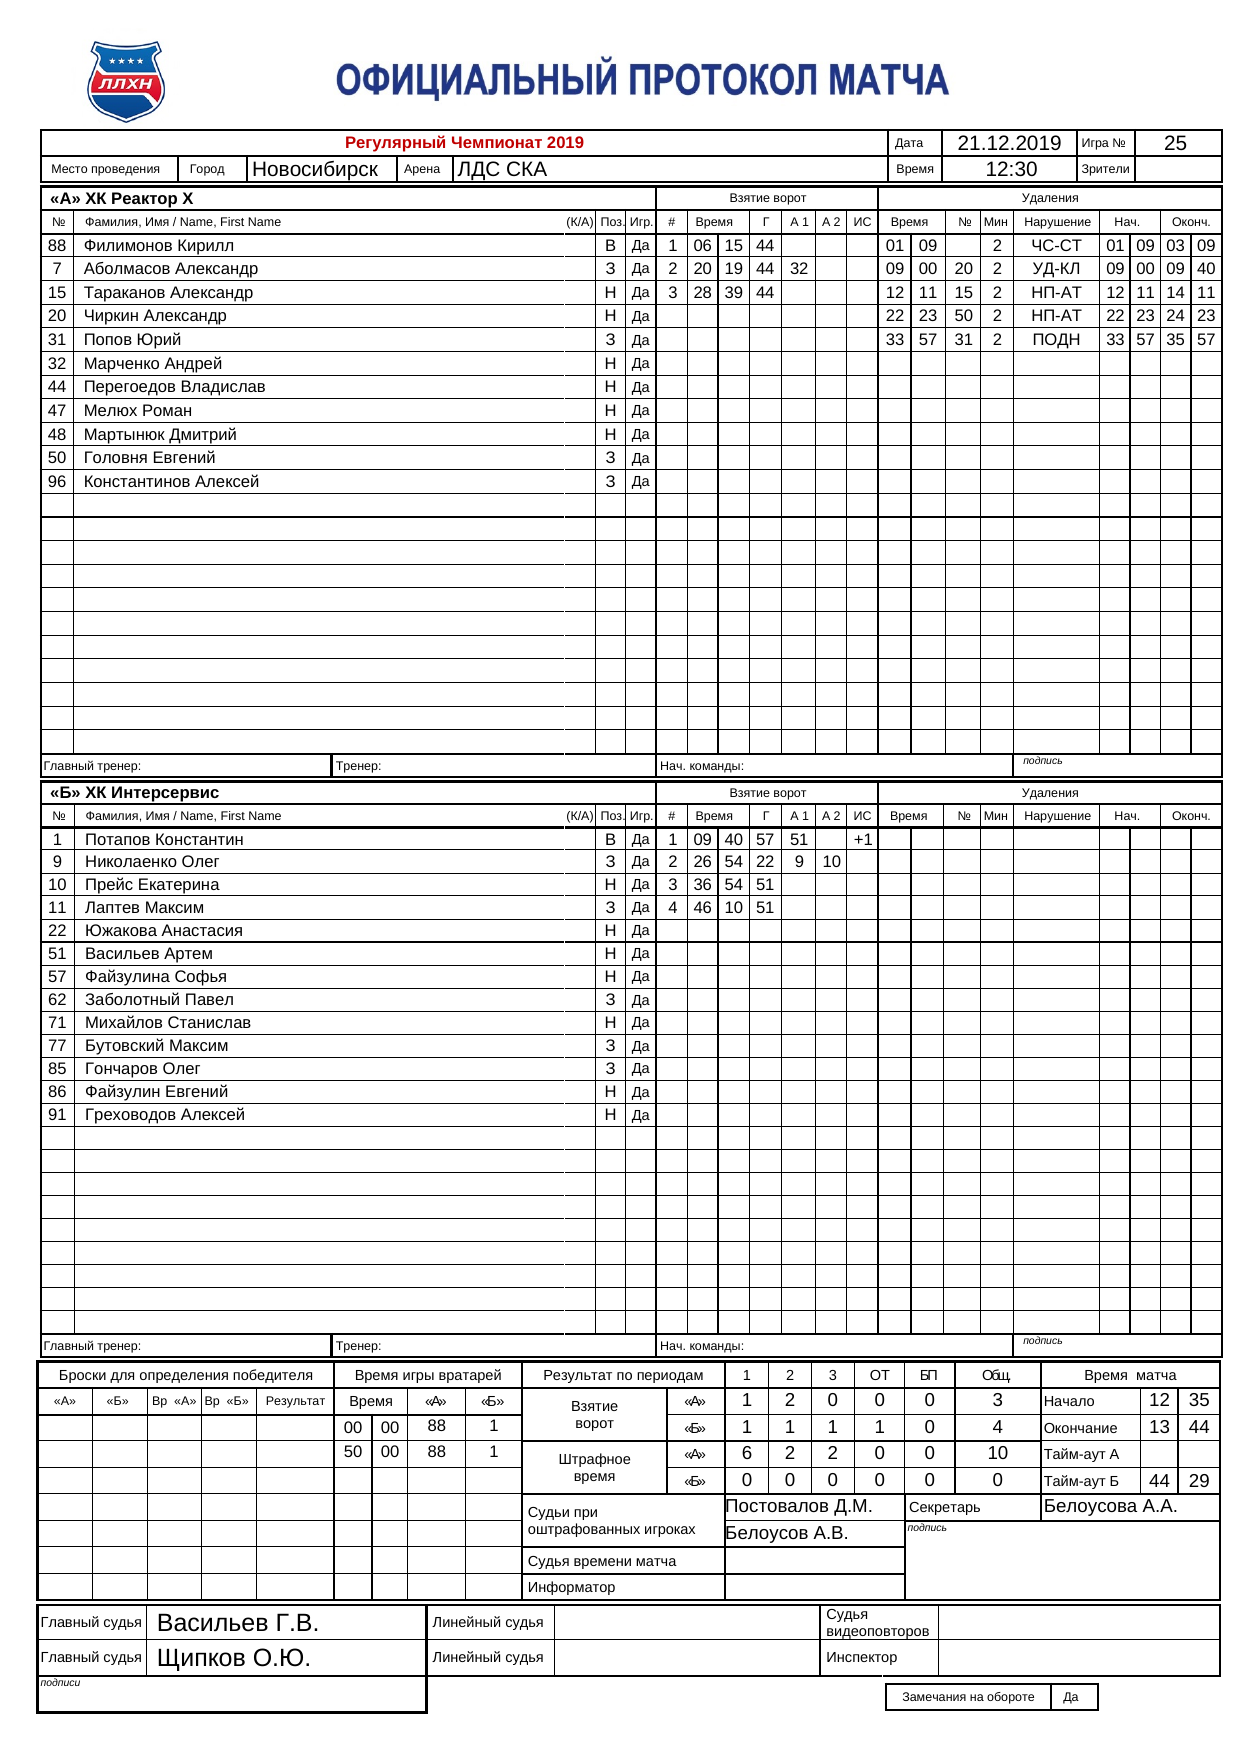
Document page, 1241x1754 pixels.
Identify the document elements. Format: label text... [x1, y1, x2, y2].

table_cell [657, 1288, 687, 1310]
table_cell [946, 423, 980, 445]
table_cell 22 [42, 920, 74, 941]
table_cell [1100, 446, 1129, 469]
table_cell [981, 470, 1013, 493]
table_cell [946, 565, 980, 587]
table_cell [944, 1012, 980, 1033]
table_cell ПОДН [1014, 328, 1099, 351]
table_cell [912, 376, 945, 398]
table_cell [946, 494, 980, 516]
table_cell [626, 565, 655, 587]
table_cell [1131, 423, 1160, 445]
table_cell [1136, 157, 1221, 181]
table_cell [847, 565, 877, 587]
table_cell [847, 730, 877, 753]
table_cell [626, 1265, 655, 1287]
table_cell [39, 1416, 92, 1440]
table_cell [39, 1441, 92, 1467]
table_cell [1161, 1104, 1190, 1126]
table_cell [39, 1468, 92, 1493]
table_cell [912, 399, 945, 422]
table_cell [750, 305, 781, 327]
table_cell [596, 588, 625, 611]
table_cell [74, 565, 564, 587]
table_cell [688, 1196, 717, 1218]
table_cell Н [596, 376, 625, 398]
table_cell А 2 [816, 805, 846, 826]
table_cell [257, 1468, 333, 1493]
table_cell [565, 874, 595, 895]
table_cell [1161, 829, 1190, 849]
table_cell [1100, 352, 1129, 374]
table_cell (К/А) [565, 805, 595, 826]
table_cell [373, 1547, 407, 1573]
table_cell [39, 1574, 92, 1599]
table_cell [944, 896, 980, 918]
table_cell [912, 1104, 943, 1126]
table_cell [596, 1265, 625, 1287]
table_cell 32 [782, 257, 815, 280]
table_cell 44 [750, 235, 781, 256]
table_cell [782, 1150, 815, 1172]
table_cell [1131, 1150, 1160, 1172]
table_cell [1014, 1104, 1099, 1126]
table_cell Да [626, 1058, 655, 1079]
table_cell 2 [812, 1442, 854, 1467]
table_cell 23 [912, 305, 945, 327]
table_cell [688, 612, 717, 634]
table_cell [565, 1035, 595, 1057]
table_cell З [596, 257, 625, 280]
table_cell [719, 612, 749, 634]
table_cell Белоусова А.А. [1042, 1495, 1219, 1520]
table_cell [657, 730, 687, 753]
table_cell [202, 1441, 256, 1467]
table_cell [148, 1547, 201, 1573]
table_cell [1192, 966, 1221, 987]
table_cell [1131, 1173, 1160, 1195]
table_cell [719, 518, 749, 540]
table_cell [883, 1677, 1220, 1681]
table_cell [93, 1441, 147, 1467]
table_cell 57 [1192, 328, 1221, 351]
table_cell [879, 1219, 910, 1241]
table_cell 11 [912, 281, 945, 303]
table_cell [782, 1058, 815, 1079]
table_cell (К/А) [565, 211, 595, 233]
table_cell [1100, 423, 1129, 445]
table_cell Постовалов Д.М. [726, 1495, 904, 1520]
table_cell 15 [42, 281, 73, 303]
table_cell [847, 352, 877, 374]
table_cell [565, 683, 595, 706]
table_cell 0 [812, 1389, 854, 1413]
table_cell [981, 920, 1013, 941]
table_cell [657, 1012, 687, 1033]
table_cell [1131, 1196, 1160, 1218]
table_cell [912, 1288, 943, 1310]
table_cell Попов Юрий [74, 328, 564, 351]
table_cell [1161, 470, 1190, 493]
table_cell [657, 1173, 687, 1195]
table_cell [1014, 1150, 1099, 1172]
table_cell 15 [946, 281, 980, 303]
table_cell [750, 1311, 781, 1333]
table_cell [726, 1575, 904, 1599]
table_cell Да [626, 257, 655, 280]
table_cell [1161, 399, 1190, 422]
table_cell [1099, 1682, 1220, 1711]
table_cell 40 [719, 829, 749, 849]
table_cell [944, 1035, 980, 1057]
table_cell [847, 1173, 877, 1195]
table_cell [688, 707, 717, 729]
table_cell [1192, 1173, 1221, 1195]
table_cell [335, 1547, 371, 1573]
table_cell [74, 612, 564, 634]
table_cell [847, 423, 877, 445]
table_cell [565, 1311, 595, 1333]
table_cell [981, 376, 1013, 398]
table_cell [75, 1265, 564, 1287]
table_cell 12 [879, 281, 910, 303]
table_cell [466, 1494, 521, 1520]
table_cell [879, 1104, 910, 1126]
table_cell [1014, 730, 1099, 753]
table_cell [847, 874, 877, 895]
table_cell [1014, 541, 1099, 564]
table_cell [257, 1547, 333, 1573]
table_cell [93, 1574, 147, 1599]
table_cell [912, 1081, 943, 1103]
table_cell [1192, 874, 1221, 895]
table_cell [1100, 896, 1129, 918]
table_cell [75, 1242, 564, 1264]
table_cell [1100, 1104, 1129, 1126]
table_cell [1192, 1127, 1221, 1149]
table_cell 33 [1100, 328, 1129, 351]
table_cell [879, 1265, 910, 1287]
table_cell [1161, 541, 1190, 564]
table_cell 51 [782, 829, 815, 849]
table_cell [596, 1150, 625, 1172]
table_cell 20 [42, 305, 73, 327]
table_cell [847, 494, 877, 516]
table_cell [750, 541, 781, 564]
table_cell Нач. [1100, 805, 1160, 826]
table_cell подпись [906, 1522, 1219, 1599]
table_cell [42, 565, 73, 587]
table_cell Время [889, 157, 941, 181]
table_cell [719, 446, 749, 469]
table_cell [750, 1104, 781, 1126]
table_cell [596, 636, 625, 658]
table_cell [565, 1288, 595, 1310]
table_cell [74, 707, 564, 729]
table_cell [657, 1150, 687, 1172]
table_cell [816, 565, 846, 587]
table_cell [912, 518, 945, 540]
table_cell [688, 1081, 717, 1103]
table_cell 54 [719, 850, 749, 872]
table_cell [750, 1012, 781, 1033]
table_cell [626, 1288, 655, 1310]
table_cell [981, 1311, 1013, 1333]
table_cell [688, 352, 717, 374]
table_cell [1014, 1127, 1099, 1149]
table_cell [1131, 1219, 1160, 1241]
table_cell «А» [668, 1389, 724, 1413]
table_cell [912, 896, 943, 918]
table_cell [750, 470, 781, 493]
table_cell 0 [855, 1468, 904, 1493]
table_cell [1014, 989, 1099, 1011]
table_cell [1014, 1288, 1099, 1310]
table_cell [335, 1521, 371, 1546]
table_cell З [596, 1058, 625, 1079]
table_cell 54 [719, 874, 749, 895]
table_cell [944, 850, 980, 872]
table_cell [912, 352, 945, 374]
table_cell [466, 1574, 521, 1599]
table_cell [1100, 1150, 1129, 1172]
table_cell Н [596, 423, 625, 445]
table_cell [879, 399, 910, 422]
table_cell [42, 1150, 74, 1172]
table_cell [626, 494, 655, 516]
table_cell З [596, 989, 625, 1011]
table_cell [879, 896, 910, 918]
table_cell Судья видеоповторов [821, 1606, 938, 1639]
table_cell [944, 989, 980, 1011]
table_cell [1131, 1035, 1160, 1057]
table_cell [782, 376, 815, 398]
table_cell [847, 541, 877, 564]
table_cell [148, 1441, 201, 1467]
table_cell УД-КЛ [1014, 257, 1099, 280]
table_cell 35 [1179, 1389, 1219, 1413]
table_cell [879, 943, 910, 964]
table_cell 20 [946, 257, 980, 280]
table_cell Линейный судья [428, 1640, 554, 1675]
table_cell [879, 518, 910, 540]
table_header «А» ХК Реактор Х [42, 188, 655, 209]
table_cell [816, 1127, 846, 1149]
table_cell [657, 352, 687, 374]
table_cell 50 [946, 305, 980, 327]
table_cell [944, 829, 980, 849]
table_cell [42, 1288, 74, 1310]
table_cell З [596, 850, 625, 872]
table_cell [1131, 565, 1160, 587]
table_cell [847, 446, 877, 469]
table_cell [879, 966, 910, 987]
table_cell 10 [42, 874, 74, 895]
table_cell [688, 518, 717, 540]
table_cell [1100, 730, 1129, 753]
table_cell [946, 612, 980, 634]
table_cell [688, 1104, 717, 1126]
table_cell [879, 1288, 910, 1310]
table_cell [1192, 1311, 1221, 1333]
table_cell [428, 1677, 882, 1711]
table_cell Михайлов Станислав [75, 1012, 564, 1033]
table_cell [74, 588, 564, 611]
table_cell [1161, 850, 1190, 872]
table_cell [596, 612, 625, 634]
table_cell [1161, 1081, 1190, 1103]
table_cell [847, 305, 877, 327]
table_cell [912, 1219, 943, 1241]
table_cell [912, 730, 945, 753]
table_cell [1192, 588, 1221, 611]
table_cell [93, 1416, 147, 1440]
table_header БП [905, 1363, 954, 1387]
table_cell Заболотный Павел [75, 989, 564, 1011]
table_cell [688, 1173, 717, 1195]
table_cell Да [626, 1035, 655, 1057]
table_cell 47 [42, 399, 73, 422]
table_cell [565, 352, 595, 374]
table_header Да [1052, 1685, 1097, 1709]
table_cell [879, 1173, 910, 1195]
table_cell [1131, 1081, 1160, 1103]
table_cell Бутовский Максим [75, 1035, 564, 1057]
table_cell [565, 1219, 595, 1241]
table_cell [782, 565, 815, 587]
table_cell [657, 565, 687, 587]
table_cell З [596, 328, 625, 351]
table_cell [981, 707, 1013, 729]
table_cell [565, 399, 595, 422]
table_cell [782, 1219, 815, 1241]
table_cell Филимонов Кирилл [74, 235, 564, 256]
table_cell 1 [657, 235, 687, 256]
table_cell [719, 376, 749, 398]
table_cell [74, 518, 564, 540]
table_cell [657, 494, 687, 516]
table_cell 1 [726, 1389, 768, 1413]
table_cell [657, 1242, 687, 1264]
table_cell [782, 1265, 815, 1287]
table_cell Вр «А» [148, 1389, 201, 1413]
table_cell А 1 [782, 211, 815, 233]
table_cell 62 [42, 989, 74, 1011]
table_cell [946, 352, 980, 374]
table_cell [1100, 518, 1129, 540]
table_cell [981, 352, 1013, 374]
table_cell [946, 541, 980, 564]
table_cell [750, 1265, 781, 1287]
table_cell [1014, 707, 1099, 729]
table_cell [847, 1196, 877, 1218]
table_cell [750, 683, 781, 706]
table_cell Н [596, 305, 625, 327]
table_cell [565, 328, 595, 351]
table_cell [782, 328, 815, 351]
table_cell [657, 1219, 687, 1241]
table_cell 10 [816, 850, 846, 872]
table_cell В [596, 829, 625, 849]
table_cell [981, 1173, 1013, 1195]
table_cell [782, 423, 815, 445]
table_cell [981, 446, 1013, 469]
table_cell [42, 659, 73, 682]
table_cell [816, 1196, 846, 1218]
table_cell [816, 659, 846, 682]
table_cell [816, 829, 846, 849]
table_cell № [944, 805, 980, 826]
table_cell [1192, 470, 1221, 493]
table_cell Н [596, 1012, 625, 1033]
table_cell [816, 989, 846, 1011]
table_cell [42, 518, 73, 540]
table_cell [719, 707, 749, 729]
table_cell 44 [750, 257, 781, 280]
table_cell 50 [42, 446, 73, 469]
table_cell [657, 636, 687, 658]
table_cell [944, 874, 980, 895]
table_cell 09 [1100, 257, 1129, 280]
table_cell 2 [769, 1442, 811, 1467]
table_cell [257, 1574, 333, 1599]
table_cell [42, 683, 73, 706]
table_cell 0 [905, 1468, 954, 1493]
table_cell № [42, 211, 73, 233]
table_cell [981, 636, 1013, 658]
table_cell [981, 730, 1013, 753]
table_cell [981, 1081, 1013, 1103]
table_header Общ. [956, 1363, 1040, 1387]
table_cell [626, 1219, 655, 1241]
table_cell [42, 730, 73, 753]
table_cell Окончание [1042, 1415, 1140, 1440]
table_cell подпись [1014, 1335, 1221, 1356]
table_cell [657, 943, 687, 964]
table_cell 40 [1192, 257, 1221, 280]
table_cell [1192, 1104, 1221, 1126]
table_header Удаления [879, 188, 1221, 209]
table_cell Да [626, 989, 655, 1011]
table_cell 39 [719, 281, 749, 303]
table_cell [466, 1521, 521, 1546]
table_cell [750, 636, 781, 658]
table_cell [335, 1494, 371, 1520]
table_cell 31 [42, 328, 73, 351]
table_cell [782, 943, 815, 964]
table_cell НП-АТ [1014, 281, 1099, 303]
table_cell [93, 1494, 147, 1520]
table_cell [596, 1196, 625, 1218]
table_cell [1014, 399, 1099, 422]
table_cell Место проведения [42, 157, 177, 181]
table_cell [75, 1196, 564, 1218]
table_cell [74, 494, 564, 516]
table_cell ЛДС СКА [454, 157, 887, 181]
table_cell [944, 1265, 980, 1287]
table_cell [565, 1104, 595, 1126]
table_cell Игр. [626, 805, 655, 826]
table_cell 1 [812, 1415, 854, 1440]
table_cell [1161, 989, 1190, 1011]
table_cell [847, 470, 877, 493]
table_cell [981, 1012, 1013, 1033]
table_cell [879, 1150, 910, 1172]
table_cell Файзулина Софья [75, 966, 564, 987]
table_cell [750, 565, 781, 587]
table_cell «Б » [466, 1389, 521, 1413]
table_cell [847, 1311, 877, 1333]
table_cell [1131, 399, 1160, 422]
table_cell [1192, 1012, 1221, 1033]
table_cell [719, 470, 749, 493]
table_cell [1161, 1150, 1190, 1172]
table_cell [912, 850, 943, 872]
table_cell [782, 707, 815, 729]
table_cell 1 [42, 829, 74, 849]
table_cell [750, 352, 781, 374]
table_cell [879, 541, 910, 564]
table_cell [148, 1574, 201, 1599]
table_cell [202, 1574, 256, 1599]
table_cell [1100, 1196, 1129, 1218]
table_cell подписи [39, 1677, 425, 1711]
table_cell [1131, 1127, 1160, 1149]
table_cell Да [626, 399, 655, 422]
table_cell [981, 1265, 1013, 1287]
table_cell [816, 376, 846, 398]
table_cell 1 [855, 1415, 904, 1440]
table_cell 88 [408, 1441, 465, 1467]
table_header 1 [726, 1363, 768, 1387]
table_cell [847, 683, 877, 706]
table_cell [1014, 612, 1099, 634]
table_cell [912, 588, 945, 611]
table_cell [1161, 1288, 1190, 1310]
table_cell [816, 683, 846, 706]
table_cell [981, 896, 1013, 918]
table_cell [946, 659, 980, 682]
table_cell [912, 1035, 943, 1057]
table_cell [782, 659, 815, 682]
table_cell [847, 920, 877, 941]
table_cell [1100, 1173, 1129, 1195]
table_cell [912, 470, 945, 493]
table_cell Главный судья [39, 1606, 146, 1639]
table_cell [1100, 707, 1129, 729]
table_cell [816, 494, 846, 516]
table_cell [981, 494, 1013, 516]
table_cell [1161, 920, 1190, 941]
table_cell [626, 683, 655, 706]
table_cell [657, 707, 687, 729]
table_cell [688, 966, 717, 987]
table_cell [750, 612, 781, 634]
table_cell [42, 612, 73, 634]
table_cell [981, 565, 1013, 587]
table_cell [1014, 943, 1099, 964]
table_cell 06 [688, 235, 717, 256]
table_cell [912, 1012, 943, 1033]
table_cell [782, 518, 815, 540]
table_cell [1014, 1196, 1099, 1218]
table_cell [719, 1058, 749, 1079]
table_cell З [596, 470, 625, 493]
table_cell [688, 989, 717, 1011]
table_cell [408, 1521, 465, 1546]
table_cell [1100, 399, 1129, 422]
table_cell [1100, 1058, 1129, 1079]
table_cell [408, 1468, 465, 1493]
table_cell [626, 636, 655, 658]
table_cell [657, 1311, 687, 1333]
table_cell Прейс Екатерина [75, 874, 564, 895]
table_cell [847, 1012, 877, 1033]
table_cell [847, 612, 877, 634]
table_cell [688, 328, 717, 351]
table_cell [912, 966, 943, 987]
table_cell [565, 565, 595, 587]
table_cell [1131, 541, 1160, 564]
table_cell Да [626, 305, 655, 327]
table_cell 71 [42, 1012, 74, 1033]
table_cell [879, 1242, 910, 1264]
table_cell [1192, 1288, 1221, 1310]
table_cell [944, 1219, 980, 1241]
table_cell Вр «Б» [202, 1389, 256, 1413]
table_cell 6 [726, 1442, 768, 1467]
table_cell [847, 659, 877, 682]
table_cell [879, 446, 910, 469]
table_cell Да [626, 470, 655, 493]
table_cell Нарушение [1014, 805, 1099, 826]
table_cell [879, 1311, 910, 1333]
table_cell [1131, 850, 1160, 872]
table_cell [847, 989, 877, 1011]
table_cell 0 [812, 1468, 854, 1493]
table_cell [1192, 989, 1221, 1011]
table_cell 1 [657, 829, 687, 849]
table_cell 26 [688, 850, 717, 872]
table_cell 9 [782, 850, 815, 872]
table_cell Н [596, 352, 625, 374]
table_cell Да [626, 1012, 655, 1033]
table_cell Г [750, 211, 781, 233]
table_cell [847, 281, 877, 303]
table_cell [75, 1150, 564, 1172]
table_cell [750, 1242, 781, 1264]
table_cell З [596, 1035, 625, 1057]
table_cell 51 [42, 943, 74, 964]
table_cell Константинов Алексей [74, 470, 564, 493]
table_cell [596, 1219, 625, 1241]
table_cell [816, 1311, 846, 1333]
table_cell 12:30 [943, 157, 1076, 181]
table_cell [782, 446, 815, 469]
table_cell [75, 1311, 564, 1333]
table_cell [946, 730, 980, 753]
table_cell [688, 494, 717, 516]
table_cell [657, 683, 687, 706]
table_cell [782, 399, 815, 422]
table_cell [657, 966, 687, 987]
table_cell [466, 1468, 521, 1493]
table_cell «Б» [668, 1415, 724, 1440]
table_cell Зрители [1078, 157, 1134, 181]
table_cell [1131, 1265, 1160, 1287]
table_cell [1192, 707, 1221, 729]
table_cell [42, 636, 73, 658]
table_cell [750, 1035, 781, 1057]
table_cell [565, 659, 595, 682]
table_cell 0 [726, 1468, 768, 1493]
table_cell 13 [1141, 1415, 1177, 1440]
table_cell 91 [42, 1104, 74, 1126]
table_cell [565, 1127, 595, 1149]
table_cell [782, 1288, 815, 1310]
table_cell 19 [719, 257, 749, 280]
table_cell [1131, 1012, 1160, 1033]
table_cell [565, 920, 595, 941]
table_cell [1161, 376, 1190, 398]
table_cell Секретарь [906, 1495, 1040, 1520]
table_cell [1192, 1265, 1221, 1287]
table_cell Да [626, 896, 655, 918]
table_cell [1014, 518, 1099, 540]
table_cell [719, 1311, 749, 1333]
table_cell 36 [688, 874, 717, 895]
table_cell [719, 588, 749, 611]
table_cell [1131, 612, 1160, 634]
table_cell [626, 612, 655, 634]
table_cell 46 [688, 896, 717, 918]
table_cell 96 [42, 470, 73, 493]
table_cell [981, 943, 1013, 964]
table_cell [1100, 1311, 1129, 1333]
table_cell [1161, 352, 1190, 374]
table_cell [750, 989, 781, 1011]
table_cell [1100, 1035, 1129, 1057]
table_cell 22 [1100, 305, 1129, 327]
table_cell 2 [981, 305, 1013, 327]
table_cell [750, 376, 781, 398]
table_cell [565, 1150, 595, 1172]
table_cell 0 [905, 1415, 954, 1440]
table_cell [847, 636, 877, 658]
table_cell [565, 1265, 595, 1287]
table_cell [816, 943, 846, 964]
table_cell № [42, 805, 74, 826]
table_cell [1131, 1058, 1160, 1079]
table_cell 51 [750, 874, 781, 895]
table_cell [946, 470, 980, 493]
table_cell [847, 1104, 877, 1126]
table_cell [596, 659, 625, 682]
table_cell Информатор [523, 1575, 724, 1599]
table_cell [1161, 1127, 1190, 1149]
table_cell 12 [1141, 1389, 1177, 1413]
table_cell [719, 1035, 749, 1057]
table_cell 57 [1131, 328, 1160, 351]
table_header Время матча [1042, 1363, 1219, 1387]
table_cell [565, 829, 595, 849]
table_cell Время [879, 211, 945, 233]
table_cell [42, 541, 73, 564]
table_cell [1014, 588, 1099, 611]
table_cell [42, 1219, 74, 1241]
table_cell [944, 1127, 980, 1149]
table_cell [719, 1219, 749, 1241]
table_cell [719, 989, 749, 1011]
table_cell [42, 1311, 74, 1333]
table_cell [1131, 874, 1160, 895]
table_cell [912, 612, 945, 634]
table_cell [879, 920, 910, 941]
table_cell Файзулин Евгений [75, 1081, 564, 1103]
table_cell 35 [1161, 328, 1190, 351]
table_cell [466, 1547, 521, 1573]
table_cell [565, 376, 595, 398]
table_cell [1014, 829, 1099, 849]
table_cell [847, 707, 877, 729]
table_cell [1161, 636, 1190, 658]
table_cell [596, 1173, 625, 1195]
table_cell [565, 257, 595, 280]
table_cell Перегоедов Владислав [74, 376, 564, 398]
table_cell 33 [879, 328, 910, 351]
table_cell [1100, 541, 1129, 564]
table_cell [42, 1127, 74, 1149]
table_cell 4 [657, 896, 687, 918]
table_cell [75, 1173, 564, 1195]
table_cell [1100, 1242, 1129, 1264]
table_cell [1192, 659, 1221, 682]
table_cell [946, 707, 980, 729]
table_cell А 2 [816, 211, 846, 233]
table_cell [688, 659, 717, 682]
table_cell [148, 1416, 201, 1440]
table_cell Н [596, 943, 625, 964]
table_cell [688, 636, 717, 658]
table_cell [879, 659, 910, 682]
table_cell [912, 636, 945, 658]
table_cell [373, 1494, 407, 1520]
table_cell Поз. [596, 211, 625, 233]
table_cell [944, 1104, 980, 1126]
table_cell Лаптев Максим [75, 896, 564, 918]
table_cell [1161, 446, 1190, 469]
table_cell [688, 470, 717, 493]
table_cell [750, 966, 781, 987]
table_cell В [596, 235, 625, 256]
table_cell [912, 659, 945, 682]
table_cell [1100, 850, 1129, 872]
table_cell [981, 1196, 1013, 1218]
table_cell 77 [42, 1035, 74, 1057]
table_cell [912, 1242, 943, 1264]
table_cell [1100, 989, 1129, 1011]
table_cell [565, 1173, 595, 1195]
table_cell [1161, 896, 1190, 918]
table_cell [1192, 850, 1221, 872]
table_cell Н [596, 281, 625, 303]
table_cell [42, 707, 73, 729]
table_cell Поз. [596, 805, 625, 826]
table_cell [946, 399, 980, 422]
table_cell [565, 850, 595, 872]
table_cell [719, 1012, 749, 1033]
table_cell [782, 470, 815, 493]
table_cell 0 [769, 1468, 811, 1493]
table_cell [1100, 1127, 1129, 1149]
table_cell [816, 305, 846, 327]
table_cell [1161, 588, 1190, 611]
table_cell [657, 541, 687, 564]
table_cell [912, 565, 945, 587]
table_cell 2 [981, 328, 1013, 351]
table_cell [1192, 1081, 1221, 1103]
table_cell Время [335, 1389, 407, 1413]
table_cell 09 [1161, 257, 1190, 280]
table_cell «А» [408, 1389, 465, 1413]
table_cell [981, 1288, 1013, 1310]
table_cell Время [688, 805, 749, 826]
table_header ОТ [855, 1363, 904, 1387]
table_header Результат по периодам [523, 1363, 724, 1387]
table_cell [688, 423, 717, 445]
table_cell Да [626, 850, 655, 872]
table_cell 12 [1100, 281, 1129, 303]
table_cell [750, 659, 781, 682]
table_cell [1161, 1311, 1190, 1333]
table_cell 20 [688, 257, 717, 280]
table_cell [847, 257, 877, 280]
table_cell [1192, 352, 1221, 374]
table_cell # [657, 211, 687, 233]
table_cell [719, 541, 749, 564]
table_cell [912, 707, 945, 729]
table_cell [944, 1196, 980, 1218]
table_cell [816, 1150, 846, 1172]
table_cell [946, 376, 980, 398]
table_cell Н [596, 1081, 625, 1103]
table_cell [912, 920, 943, 941]
table_cell [626, 541, 655, 564]
table_cell Н [596, 399, 625, 422]
table_cell [1131, 730, 1160, 753]
table_cell [688, 588, 717, 611]
table_cell 57 [750, 829, 781, 849]
table_cell [782, 1196, 815, 1218]
table_cell 0 [905, 1389, 954, 1413]
table_cell [1192, 1058, 1221, 1079]
table_cell [912, 541, 945, 564]
table_cell [879, 874, 910, 895]
table_cell Тараканов Александр [74, 281, 564, 303]
table_cell [719, 1288, 749, 1310]
table_cell [847, 1265, 877, 1287]
table_cell [39, 1521, 92, 1546]
table_cell [1192, 399, 1221, 422]
table_cell 00 [335, 1416, 371, 1440]
table_cell [75, 1127, 564, 1149]
table_header «Б» ХК Интерсервис [42, 783, 655, 803]
table_cell [202, 1468, 256, 1493]
table_cell [688, 943, 717, 964]
table_cell [782, 305, 815, 327]
table_cell [565, 1012, 595, 1033]
table_cell [148, 1468, 201, 1493]
table_cell [42, 1242, 74, 1264]
table_cell [565, 235, 595, 256]
table_cell 2 [657, 257, 687, 280]
table_cell 23 [1192, 305, 1221, 327]
table_cell [719, 1173, 749, 1195]
table_cell [657, 989, 687, 1011]
table_cell Тренер: [333, 755, 655, 776]
table_cell Да [626, 966, 655, 987]
table_cell [981, 1058, 1013, 1079]
table_cell [1192, 1219, 1221, 1241]
table_header 25 [1136, 131, 1221, 155]
table_cell 1 [466, 1441, 521, 1467]
table_cell [1192, 943, 1221, 964]
table_cell Н [596, 966, 625, 987]
table_cell [688, 1242, 717, 1264]
table_cell [1192, 376, 1221, 398]
table_cell 48 [42, 423, 73, 445]
table_cell [750, 730, 781, 753]
table_cell [1192, 920, 1221, 941]
table_cell Взятие ворот [523, 1389, 666, 1440]
table_cell [847, 518, 877, 540]
table_cell [981, 588, 1013, 611]
table_cell [1161, 943, 1190, 964]
table_cell Нач. команды: [657, 755, 1012, 776]
table_cell [719, 423, 749, 445]
table_cell [1014, 850, 1099, 872]
table_cell [373, 1521, 407, 1546]
table_cell [688, 1219, 717, 1241]
table_cell 09 [1192, 235, 1221, 256]
table_cell Да [626, 920, 655, 941]
table_cell [782, 920, 815, 941]
table_cell [1014, 1012, 1099, 1033]
table_cell 3 [657, 281, 687, 303]
table_cell [1014, 494, 1099, 516]
table_cell [981, 966, 1013, 987]
table_cell [74, 636, 564, 658]
table_cell 1 [466, 1416, 521, 1440]
table_cell [1100, 1288, 1129, 1310]
table_cell [847, 376, 877, 398]
table_cell [1014, 1311, 1099, 1333]
table_cell [981, 541, 1013, 564]
table_cell [1014, 1242, 1099, 1264]
table_cell [719, 966, 749, 987]
table_cell [1192, 683, 1221, 706]
table_cell Тайм-аут Б [1042, 1468, 1140, 1493]
table_cell [565, 896, 595, 918]
table_cell 03 [1161, 235, 1190, 256]
table_cell [946, 446, 980, 469]
table_cell [657, 588, 687, 611]
table_cell [879, 829, 910, 849]
table_cell [565, 1081, 595, 1103]
table_cell [1192, 1196, 1221, 1218]
table_cell Да [626, 829, 655, 849]
table_cell Греховодов Алексей [75, 1104, 564, 1126]
table_cell [719, 1242, 749, 1264]
table_cell З [596, 896, 625, 918]
table_cell [1014, 1265, 1099, 1287]
table_cell 10 [956, 1442, 1040, 1467]
table_cell [688, 1127, 717, 1149]
table_cell ИС [847, 211, 877, 233]
table_cell 1 [769, 1415, 811, 1440]
table_cell [912, 683, 945, 706]
table_cell [816, 352, 846, 374]
table_header Взятие ворот [657, 783, 877, 803]
table_cell [847, 943, 877, 964]
table_cell [565, 541, 595, 564]
table_cell [657, 659, 687, 682]
table_cell [1014, 565, 1099, 587]
table_cell [912, 1173, 943, 1195]
table_cell [75, 1219, 564, 1241]
table_cell [816, 1265, 846, 1287]
table_cell Марченко Андрей [74, 352, 564, 374]
table_cell [782, 588, 815, 611]
table_header 21.12.2019 [943, 131, 1076, 155]
table_cell [657, 1265, 687, 1287]
table_cell [750, 707, 781, 729]
table_cell [750, 328, 781, 351]
table_cell [565, 588, 595, 611]
table_cell Судьи при оштрафованных игроках [523, 1495, 724, 1546]
table_header Взятие ворот [657, 188, 877, 209]
table_cell [1100, 829, 1129, 849]
table_cell [1161, 565, 1190, 587]
table_cell [750, 1196, 781, 1218]
table_cell Да [626, 352, 655, 374]
table_cell [257, 1521, 333, 1546]
table_cell [719, 659, 749, 682]
table_cell [1014, 352, 1099, 374]
table_cell [719, 730, 749, 753]
table_cell [981, 612, 1013, 634]
table_cell 11 [42, 896, 74, 918]
table_cell [847, 1219, 877, 1241]
table_cell [148, 1494, 201, 1520]
table_cell [944, 1081, 980, 1103]
table_cell Н [596, 920, 625, 941]
table_cell [565, 730, 595, 753]
table_cell [782, 1012, 815, 1033]
table_cell [912, 1196, 943, 1218]
table_cell [879, 1035, 910, 1057]
table_cell [565, 1242, 595, 1264]
table_cell [565, 989, 595, 1011]
table_cell [782, 683, 815, 706]
table_cell [847, 1242, 877, 1264]
table_cell [257, 1416, 333, 1440]
table_cell Да [626, 874, 655, 895]
table_cell [782, 1173, 815, 1195]
table_cell [1161, 518, 1190, 540]
table_cell [981, 874, 1013, 895]
table_header Дата [889, 131, 941, 155]
table_cell 0 [956, 1468, 1040, 1493]
table_cell [688, 1150, 717, 1172]
table_cell [688, 1058, 717, 1079]
table_cell [1161, 730, 1190, 753]
table_cell [1100, 1219, 1129, 1241]
table_cell [565, 305, 595, 327]
table_cell [1014, 636, 1099, 658]
table_cell [1014, 423, 1099, 445]
table_cell [719, 636, 749, 658]
table_cell [565, 707, 595, 729]
table_cell 44 [1141, 1468, 1177, 1493]
table_cell [944, 1058, 980, 1079]
table_cell [816, 874, 846, 895]
table_cell 00 [373, 1441, 407, 1467]
table_cell № [946, 211, 980, 233]
table_cell [750, 518, 781, 540]
table_cell 2 [981, 281, 1013, 303]
table_cell [750, 1081, 781, 1103]
table_cell [944, 943, 980, 964]
table_cell [847, 328, 877, 351]
table_cell [879, 612, 910, 634]
table_cell [1131, 518, 1160, 540]
table_cell Тренер: [333, 1335, 655, 1356]
table_cell [1014, 446, 1099, 469]
table_cell [1192, 541, 1221, 564]
table_cell [596, 730, 625, 753]
table_cell Да [626, 943, 655, 964]
table_cell 14 [1161, 281, 1190, 303]
table_cell Южакова Анастасия [75, 920, 564, 941]
table_cell [1131, 376, 1160, 398]
table_cell 85 [42, 1058, 74, 1079]
table_cell 01 [1100, 235, 1129, 256]
table_cell [202, 1416, 256, 1440]
table_cell Арена [398, 157, 452, 181]
table_cell [816, 612, 846, 634]
table_cell 2 [769, 1389, 811, 1413]
table_cell [688, 399, 717, 422]
table_cell [750, 943, 781, 964]
table_header Время игры вратарей [335, 1363, 521, 1387]
table_cell [782, 1311, 815, 1333]
table_cell [981, 1219, 1013, 1241]
table_cell 32 [42, 352, 73, 374]
table_cell [1161, 1012, 1190, 1033]
table_cell [719, 943, 749, 964]
table_cell [981, 659, 1013, 682]
table_cell 29 [1179, 1468, 1219, 1493]
table_cell [74, 541, 564, 564]
table_cell Нач. команды: [657, 1335, 1012, 1356]
table_cell Результат [257, 1389, 333, 1413]
table_cell Да [626, 423, 655, 445]
table_cell [719, 1127, 749, 1149]
table_cell [719, 1081, 749, 1103]
table_cell [879, 494, 910, 516]
table_cell [912, 943, 943, 964]
table_cell Да [626, 446, 655, 469]
table_cell Штрафное время [523, 1442, 666, 1493]
table_cell [879, 1127, 910, 1149]
table_cell 00 [912, 257, 945, 280]
table_cell [782, 966, 815, 987]
table_cell [688, 376, 717, 398]
table_cell Оконч. [1161, 805, 1221, 826]
table_cell [981, 1127, 1013, 1149]
table_cell [782, 352, 815, 374]
table_cell 2 [981, 235, 1013, 256]
table_cell [93, 1547, 147, 1573]
table_cell 88 [42, 235, 73, 256]
table_cell Мелюх Роман [74, 399, 564, 422]
table_cell [912, 989, 943, 1011]
table_cell [42, 1196, 74, 1218]
table_cell [912, 446, 945, 469]
table_cell [816, 1012, 846, 1033]
table_cell 57 [912, 328, 945, 351]
table_cell [782, 989, 815, 1011]
table_cell [782, 1035, 815, 1057]
table_cell [657, 518, 687, 540]
table_cell [847, 1035, 877, 1057]
table_cell [1192, 518, 1221, 540]
table_cell [981, 399, 1013, 422]
table_cell [750, 494, 781, 516]
table_cell З [596, 446, 625, 469]
table_cell Аболмасов Александр [74, 257, 564, 280]
table_cell 2 [981, 257, 1013, 280]
table_cell [1131, 494, 1160, 516]
table_cell [1161, 612, 1190, 634]
table_cell [657, 423, 687, 445]
table_cell 23 [1131, 305, 1160, 327]
table_cell подпись [1014, 755, 1221, 776]
table_cell [408, 1494, 465, 1520]
table_cell [1161, 1058, 1190, 1079]
table_cell [1014, 966, 1099, 987]
table_cell Фамилия, Имя / Name, First Name [74, 211, 565, 233]
table_cell [408, 1574, 465, 1599]
table_cell [1192, 494, 1221, 516]
table_cell [657, 1127, 687, 1149]
table_cell [944, 966, 980, 987]
table_cell [719, 494, 749, 516]
table_cell [42, 1173, 74, 1195]
table_cell [1100, 565, 1129, 587]
table_cell Фамилия, Имя / Name, First Name [75, 805, 565, 826]
table_cell [782, 874, 815, 895]
table_cell [946, 636, 980, 658]
table_cell «Б» [668, 1468, 724, 1493]
table_cell [1131, 829, 1160, 849]
table_cell [750, 1058, 781, 1079]
table_cell [74, 659, 564, 682]
table_cell [1131, 989, 1160, 1011]
table_cell [1192, 829, 1221, 849]
table_cell Игр. [626, 211, 655, 233]
table_cell [373, 1574, 407, 1599]
table_cell [782, 612, 815, 634]
table_cell [879, 588, 910, 611]
table_cell Головня Евгений [74, 446, 564, 469]
table_cell [782, 494, 815, 516]
table_cell [1100, 494, 1129, 516]
table_cell Время [879, 805, 943, 826]
table_cell Васильев Г.В. [147, 1606, 425, 1639]
table_cell [1014, 874, 1099, 895]
table_cell Н [596, 874, 625, 895]
table_header Удаления [879, 783, 1221, 803]
table_cell [42, 494, 73, 516]
table_cell 0 [855, 1442, 904, 1467]
table_cell 51 [750, 896, 781, 918]
table_cell [657, 1196, 687, 1218]
table_cell [1131, 446, 1160, 469]
picture [5, 28, 1179, 129]
table_cell [816, 1242, 846, 1264]
table_cell [782, 730, 815, 753]
table_cell [1131, 1242, 1160, 1264]
table_cell [555, 1606, 819, 1639]
table_cell [688, 1035, 717, 1057]
table_cell [408, 1547, 465, 1573]
table_cell Мин [981, 805, 1013, 826]
table_cell [981, 518, 1013, 540]
table_cell [750, 1173, 781, 1195]
table_cell [596, 1242, 625, 1264]
table_cell [719, 1150, 749, 1172]
table_cell [555, 1640, 819, 1675]
table_cell [202, 1547, 256, 1573]
table_cell [1161, 1035, 1190, 1057]
table_cell [1131, 1311, 1160, 1333]
table_cell [1161, 1219, 1190, 1241]
table_cell [202, 1521, 256, 1546]
table_cell [981, 1104, 1013, 1126]
table_cell [879, 565, 910, 587]
table_cell [816, 446, 846, 469]
table_cell [657, 920, 687, 941]
table_header 2 [769, 1363, 811, 1387]
table_cell Нач. [1100, 211, 1160, 233]
table_cell [1014, 1081, 1099, 1103]
table_cell [373, 1468, 407, 1493]
table_cell [912, 874, 943, 895]
table_cell [657, 1058, 687, 1079]
table_cell [981, 1035, 1013, 1057]
table_cell [42, 1265, 74, 1287]
table_cell [1100, 612, 1129, 634]
table_cell 9 [42, 850, 74, 872]
table_cell Васильев Артем [75, 943, 564, 964]
table_cell [1100, 588, 1129, 611]
table_cell [879, 1081, 910, 1103]
table_cell 11 [1131, 281, 1160, 303]
table_cell Главный тренер: [42, 1335, 330, 1356]
table_cell Да [626, 376, 655, 398]
table_cell [782, 281, 815, 303]
table_cell [1161, 1196, 1190, 1218]
table_cell [596, 1288, 625, 1310]
table_cell Гончаров Олег [75, 1058, 564, 1079]
table_cell [782, 541, 815, 564]
table_cell [74, 730, 564, 753]
table_cell [719, 683, 749, 706]
table_cell [944, 1311, 980, 1333]
table_cell [847, 1127, 877, 1149]
table_cell [816, 470, 846, 493]
table_cell [1192, 1150, 1221, 1172]
table_cell [1192, 730, 1221, 753]
table_cell [1100, 874, 1129, 895]
table_cell [39, 1494, 92, 1520]
table_cell [847, 896, 877, 918]
table_cell [1100, 1265, 1129, 1287]
table_cell [657, 328, 687, 351]
table_cell 0 [855, 1389, 904, 1413]
table_cell [944, 1150, 980, 1172]
table_cell [1014, 683, 1099, 706]
table_cell [565, 1058, 595, 1079]
table_cell [202, 1494, 256, 1520]
table_cell [750, 1127, 781, 1149]
table_cell [1100, 376, 1129, 398]
table_cell [879, 470, 910, 493]
table_cell [1131, 659, 1160, 682]
table_cell [1131, 352, 1160, 374]
table_cell [1014, 1219, 1099, 1241]
table_header Регулярный Чемпионат 2019 [42, 131, 887, 155]
table_cell Да [626, 235, 655, 256]
table_cell [565, 518, 595, 540]
table_cell [816, 257, 846, 280]
table_cell [688, 730, 717, 753]
table_cell [816, 1219, 846, 1241]
table_cell +1 [847, 829, 877, 849]
table_cell [847, 1150, 877, 1172]
table_cell [74, 683, 564, 706]
table_cell Мин [981, 211, 1013, 233]
table_cell Потапов Константин [75, 829, 564, 849]
table_cell [719, 920, 749, 941]
table_cell Николаенко Олег [75, 850, 564, 872]
table_cell [657, 399, 687, 422]
table_cell [946, 683, 980, 706]
table_cell [1100, 1081, 1129, 1103]
table_cell [565, 446, 595, 469]
table_cell [847, 850, 877, 872]
table_cell 22 [750, 850, 781, 872]
table_cell [750, 588, 781, 611]
table_cell [879, 850, 910, 872]
table_cell [39, 1547, 92, 1573]
table_cell [912, 423, 945, 445]
table_cell [596, 541, 625, 564]
table_cell [1100, 659, 1129, 682]
table_cell [912, 1058, 943, 1079]
table_cell [626, 659, 655, 682]
table_cell [1014, 470, 1099, 493]
table_cell «А» [668, 1442, 724, 1467]
table_cell [1161, 1242, 1190, 1264]
table_cell [944, 1242, 980, 1264]
table_cell [596, 683, 625, 706]
table_cell [981, 1242, 1013, 1264]
table_cell Время [688, 211, 749, 233]
table_cell [782, 1242, 815, 1264]
table_cell [912, 494, 945, 516]
table_cell [335, 1574, 371, 1599]
table_cell [257, 1441, 333, 1467]
table_cell [912, 1150, 943, 1172]
table_cell [626, 730, 655, 753]
table_cell [782, 1104, 815, 1126]
table_cell [596, 1127, 625, 1149]
table_cell [847, 1288, 877, 1310]
table_cell [626, 1150, 655, 1172]
table_cell 86 [42, 1081, 74, 1103]
table_cell [565, 943, 595, 964]
table_cell [1100, 943, 1129, 964]
table_cell [847, 399, 877, 422]
table_cell [750, 423, 781, 445]
table_cell [1192, 896, 1221, 918]
table_cell [816, 1104, 846, 1126]
table_cell «Б» [93, 1389, 147, 1413]
table_cell [750, 446, 781, 469]
table_cell 11 [1192, 281, 1221, 303]
table_cell [912, 1311, 943, 1333]
table_cell Да [626, 1104, 655, 1126]
table_cell Город [179, 157, 246, 181]
table_cell НП-АТ [1014, 305, 1099, 327]
table_cell [816, 328, 846, 351]
table_cell 10 [719, 896, 749, 918]
table_cell [816, 920, 846, 941]
table_cell [726, 1548, 904, 1573]
table_cell [816, 588, 846, 611]
table_cell [1100, 470, 1129, 493]
table_cell [912, 829, 943, 849]
table_cell [1131, 707, 1160, 729]
table_cell [1192, 636, 1221, 658]
table_cell [1131, 966, 1160, 987]
table_cell [1131, 683, 1160, 706]
table_cell [879, 1196, 910, 1218]
table_cell [257, 1494, 333, 1520]
table_cell [565, 423, 595, 445]
table_cell [1131, 943, 1160, 964]
table_cell [944, 1288, 980, 1310]
table_cell 57 [42, 966, 74, 987]
table_cell [626, 1127, 655, 1149]
table_cell [626, 518, 655, 540]
table_header Броски для определения победителя [39, 1363, 333, 1387]
table_cell [719, 305, 749, 327]
table_cell ЧС-СТ [1014, 235, 1099, 256]
table_cell 09 [1131, 235, 1160, 256]
table_cell [93, 1521, 147, 1546]
table_cell [688, 1311, 717, 1333]
table_cell [816, 966, 846, 987]
table_cell Инспектор [821, 1640, 938, 1675]
table_cell [1014, 920, 1099, 941]
table_cell [596, 565, 625, 587]
table_cell [93, 1468, 147, 1493]
table_cell [879, 1012, 910, 1033]
table_cell [879, 989, 910, 1011]
table_cell [1131, 636, 1160, 658]
table_cell [719, 399, 749, 422]
table_cell [75, 1288, 564, 1310]
table_cell [912, 1127, 943, 1149]
table_cell [847, 235, 877, 256]
table_cell [750, 1219, 781, 1241]
table_cell [1192, 1035, 1221, 1057]
table_cell [1161, 423, 1190, 445]
table_cell [657, 446, 687, 469]
table_cell [1100, 920, 1129, 941]
table_cell [816, 399, 846, 422]
table_cell 1 [726, 1415, 768, 1440]
table_cell [1161, 494, 1190, 516]
table_cell Главный судья [39, 1640, 146, 1675]
table_cell [1192, 1242, 1221, 1264]
table_cell [688, 565, 717, 587]
table_cell [688, 1012, 717, 1033]
table_cell [1014, 1058, 1099, 1079]
table_cell Щипков О.Ю. [147, 1640, 425, 1675]
table_cell [565, 636, 595, 658]
table_cell [1161, 707, 1190, 729]
table_cell [596, 518, 625, 540]
table_cell [816, 423, 846, 445]
table_cell Начало [1042, 1389, 1140, 1413]
table_cell 0 [905, 1442, 954, 1467]
table_cell Судья времени матча [523, 1548, 724, 1573]
table_cell 28 [688, 281, 717, 303]
table_cell [816, 896, 846, 918]
table_cell [782, 235, 815, 256]
table_cell [565, 1196, 595, 1218]
table_cell [847, 966, 877, 987]
table_cell [879, 730, 910, 753]
table_cell [148, 1521, 201, 1546]
table_cell Чиркин Александр [74, 305, 564, 327]
table_cell Тайм-аут А [1042, 1441, 1140, 1467]
table_cell Линейный судья [428, 1606, 554, 1639]
table_cell [1014, 376, 1099, 398]
table_cell [981, 683, 1013, 706]
table_cell [879, 636, 910, 658]
table_cell [879, 423, 910, 445]
table_cell [719, 1265, 749, 1287]
table_cell [816, 1173, 846, 1195]
table_cell [847, 1081, 877, 1103]
table_cell [657, 376, 687, 398]
table_cell 24 [1161, 305, 1190, 327]
table_cell [688, 541, 717, 564]
table_cell [1192, 612, 1221, 634]
table_cell Да [626, 281, 655, 303]
table_cell [1131, 470, 1160, 493]
table_cell 00 [373, 1416, 407, 1440]
table_cell [565, 281, 595, 303]
table_cell Н [596, 1104, 625, 1126]
table_cell Г [750, 805, 781, 826]
table_cell [750, 1150, 781, 1172]
table_cell А 1 [782, 805, 815, 826]
table_cell [816, 235, 846, 256]
table_cell [816, 518, 846, 540]
table_cell [939, 1606, 1219, 1639]
table_cell [626, 1242, 655, 1264]
table_cell [981, 989, 1013, 1011]
table_cell «А» [39, 1389, 92, 1413]
table_cell [626, 1311, 655, 1333]
table_cell ИС [847, 805, 877, 826]
table_cell [42, 588, 73, 611]
table_cell [688, 1288, 717, 1310]
table_cell Оконч. [1161, 211, 1221, 233]
table_cell [657, 1081, 687, 1103]
table_cell 09 [912, 235, 945, 256]
table_cell [782, 896, 815, 918]
table_cell [657, 612, 687, 634]
table_cell [1192, 565, 1221, 587]
table_cell [946, 588, 980, 611]
table_cell [1131, 1288, 1160, 1310]
table_cell [816, 730, 846, 753]
table_cell [1100, 1012, 1129, 1033]
table_cell [782, 636, 815, 658]
table_cell [879, 1058, 910, 1079]
table_cell [782, 1081, 815, 1103]
table_cell [657, 1035, 687, 1057]
table_cell [335, 1468, 371, 1493]
table_cell [816, 636, 846, 658]
table_cell [1131, 588, 1160, 611]
table_cell [626, 588, 655, 611]
table_cell 3 [657, 874, 687, 895]
table_cell [626, 1196, 655, 1218]
table_cell [1100, 966, 1129, 987]
table_cell [1100, 636, 1129, 658]
table_cell [1192, 446, 1221, 469]
table_cell [1131, 1104, 1160, 1126]
table_cell Да [626, 1081, 655, 1103]
table_cell [1014, 659, 1099, 682]
table_cell [981, 1150, 1013, 1172]
table_cell [816, 541, 846, 564]
table_cell [944, 920, 980, 941]
table_cell [565, 612, 595, 634]
table_cell Мартынюк Дмитрий [74, 423, 564, 445]
table_cell [1161, 1173, 1190, 1195]
table_cell 22 [879, 305, 910, 327]
table_header Замечания на обороте [887, 1685, 1050, 1709]
table_cell [657, 470, 687, 493]
table_cell 09 [879, 257, 910, 280]
table_cell [879, 352, 910, 374]
table_cell [1161, 659, 1190, 682]
table_cell [1161, 966, 1190, 987]
table_cell [626, 1173, 655, 1195]
table_cell 15 [719, 235, 749, 256]
table_cell [1014, 1173, 1099, 1195]
table_cell [750, 1288, 781, 1310]
table_cell [1192, 423, 1221, 445]
table_cell [946, 518, 980, 540]
table_cell [816, 1035, 846, 1057]
table_cell [688, 1265, 717, 1287]
table_cell 4 [956, 1415, 1040, 1440]
table_cell [816, 1288, 846, 1310]
table_cell [816, 1081, 846, 1103]
table_cell 31 [946, 328, 980, 351]
table_cell [1014, 1035, 1099, 1057]
table_cell [626, 707, 655, 729]
table_cell 2 [657, 850, 687, 872]
table_cell Новосибирск [248, 157, 396, 181]
table_cell [657, 1104, 687, 1126]
table_cell Белоусов А.В. [726, 1521, 904, 1546]
table_cell 3 [956, 1389, 1040, 1413]
table_cell [1100, 683, 1129, 706]
table_cell [688, 920, 717, 941]
table_cell [981, 829, 1013, 849]
table_cell [596, 494, 625, 516]
table_cell 44 [42, 376, 73, 398]
table_cell [750, 399, 781, 422]
table_cell [847, 588, 877, 611]
table_cell 44 [1179, 1415, 1219, 1440]
table_cell [565, 494, 595, 516]
table_cell 50 [335, 1441, 371, 1467]
table_cell 88 [408, 1416, 465, 1440]
table_cell [816, 707, 846, 729]
table_cell [1179, 1441, 1219, 1467]
table_cell [719, 565, 749, 587]
table_header Игра № [1078, 131, 1134, 155]
table_cell 01 [879, 235, 910, 256]
table_cell [1161, 1265, 1190, 1287]
table_cell [912, 1265, 943, 1287]
table_cell [782, 1127, 815, 1149]
table_cell Да [626, 328, 655, 351]
table_cell [879, 376, 910, 398]
table_header 3 [812, 1363, 854, 1387]
table_cell 7 [42, 257, 73, 280]
table_cell [879, 707, 910, 729]
table_cell [816, 281, 846, 303]
table_cell # [657, 805, 687, 826]
table_cell [847, 1058, 877, 1079]
table_cell [981, 850, 1013, 872]
table_cell Нарушение [1014, 211, 1099, 233]
table_cell [719, 328, 749, 351]
table_cell [944, 1173, 980, 1195]
table_cell [719, 1196, 749, 1218]
table_cell [688, 305, 717, 327]
table_cell [719, 352, 749, 374]
table_cell [565, 470, 595, 493]
table_cell [565, 966, 595, 987]
table_cell [1014, 896, 1099, 918]
table_cell [816, 1058, 846, 1079]
table_cell [1141, 1441, 1177, 1467]
table_cell [1161, 683, 1190, 706]
table_cell [750, 920, 781, 941]
table_cell Главный тренер: [42, 755, 330, 776]
table_cell [1131, 920, 1160, 941]
table_cell [719, 1104, 749, 1126]
table_cell [596, 707, 625, 729]
table_cell [596, 1311, 625, 1333]
table_cell 00 [1131, 257, 1160, 280]
table_cell 09 [688, 829, 717, 849]
table_cell [688, 683, 717, 706]
table_cell [939, 1640, 1219, 1675]
table_cell [981, 423, 1013, 445]
table_cell [946, 235, 980, 256]
table_cell [1131, 896, 1160, 918]
table_cell [657, 305, 687, 327]
table_cell [688, 446, 717, 469]
table_cell 44 [750, 281, 781, 303]
table_cell [1161, 874, 1190, 895]
table_cell [879, 683, 910, 706]
